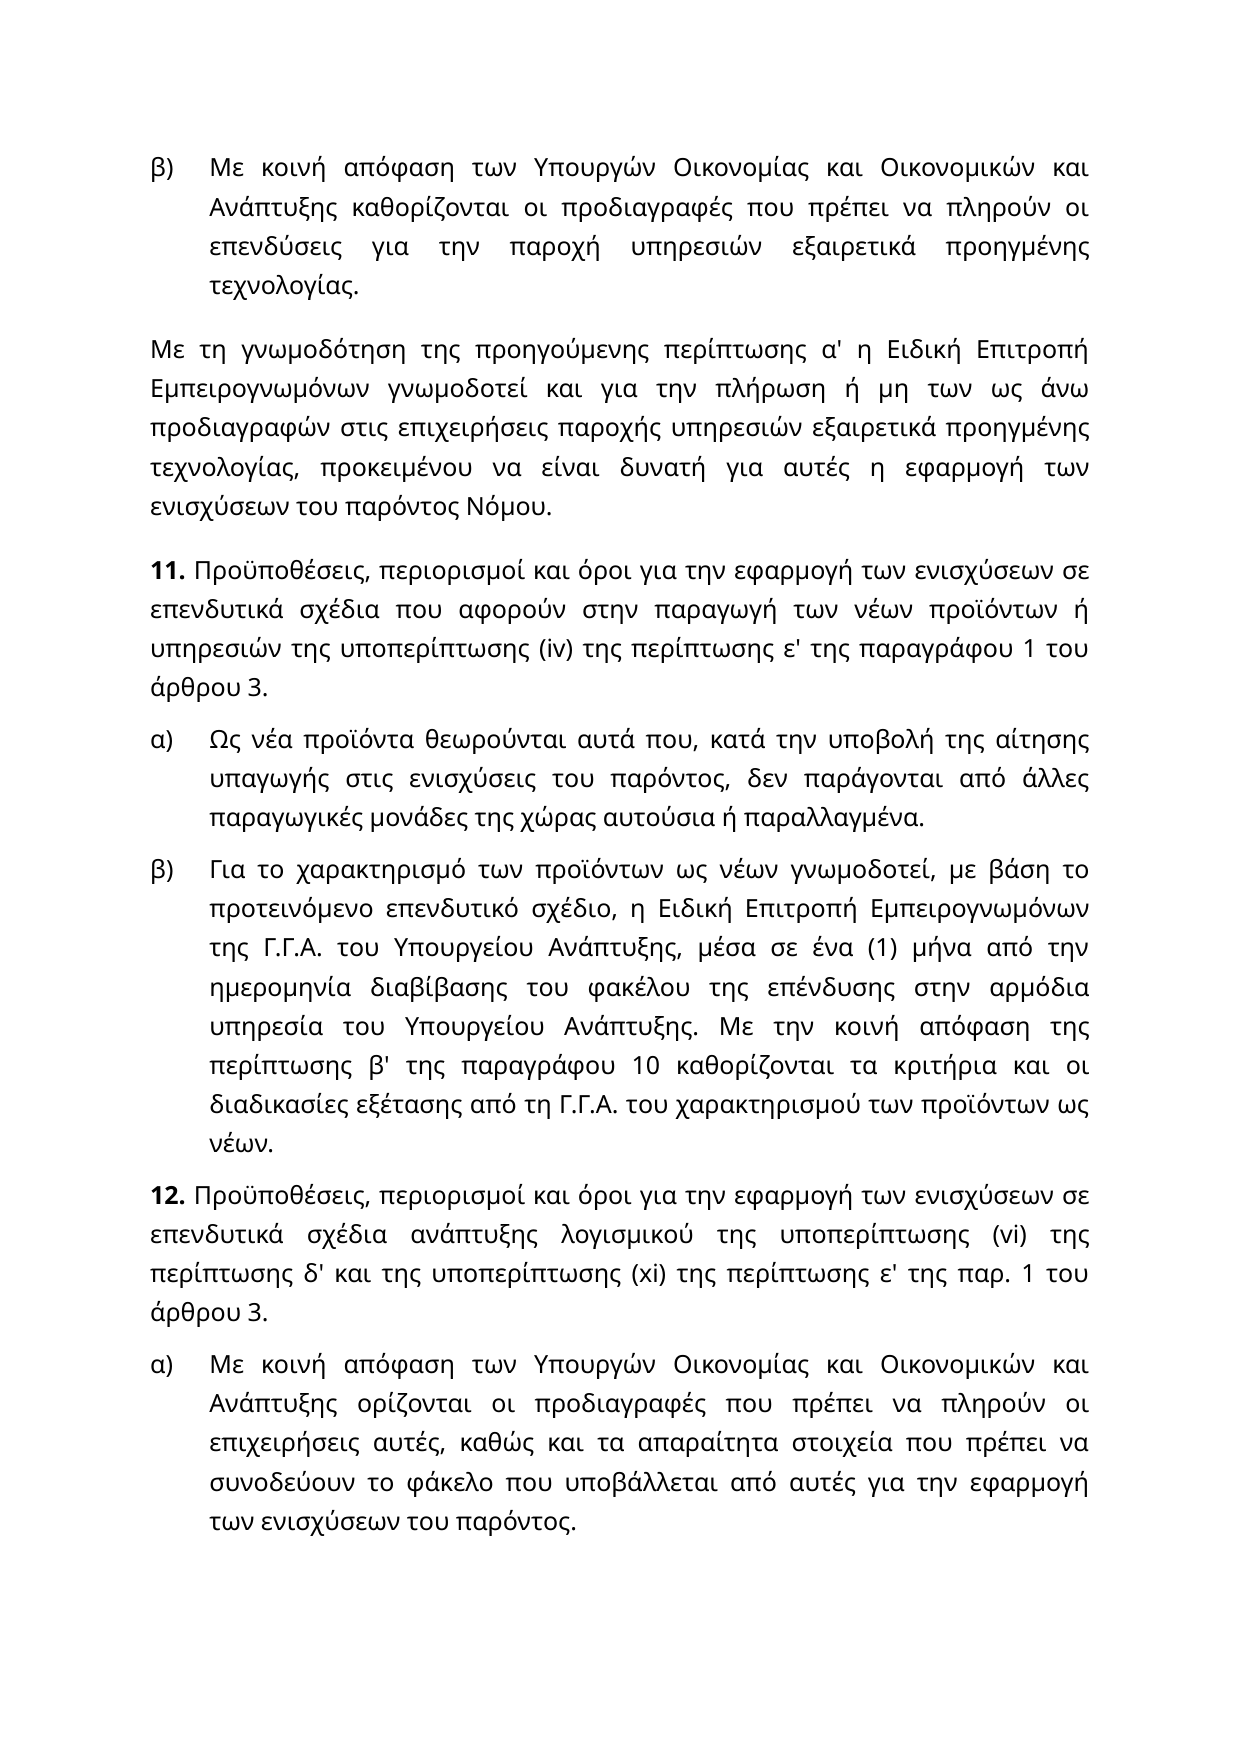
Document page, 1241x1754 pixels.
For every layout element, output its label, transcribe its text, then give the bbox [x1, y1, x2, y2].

list β) Για το χαρακτηρισμό των προϊόντων ως νέων γνωμοδοτεί, με βάση το προτεινόμενο επενδυτικό σχέδιο, η Ειδική Επιτροπή Εμπειρογνωμόνων της Γ.Γ.Α. του Υπουργείου Ανάπτυξης, μέσα σε ένα (1) μήνα από την ημερομηνία διαβίβασης του φακέλου της επένδυσης στην αρμόδια υπηρεσία του Υπουργείου Ανάπτυξης. Με την κοινή απόφαση της περίπτωσης β' της παραγράφου 10 καθορίζονται τα κριτήρια και οι διαδικασίες εξέτασης από τη Γ.Γ.Α. του χαρακτηρισμού των προϊόντων ως νέων. [150, 852, 1090, 1160]
text 11. Προϋποθέσεις, περιορισμοί και όροι για την εφαρμογή των ενισχύσεων σε επενδυτικά σχέδια που αφορούν στην παραγωγή των νέων προϊόντων ή υπηρεσιών της υποπερίπτωσης (iv) της περίπτωσης ε' της παραγράφου 1 του άρθρου 3. [150, 552, 1090, 704]
list α) Ως νέα προϊόντα θεωρούνται αυτά που, κατά την υποβολή της αίτησης υπαγωγής στις ενισχύσεις του παρόντος, δεν παράγονται από άλλες παραγωγικές μονάδες της χώρας αυτούσια ή παραλλαγμένα. [150, 722, 1090, 834]
text 12. Προϋποθέσεις, περιορισμοί και όροι για την εφαρμογή των ενισχύσεων σε επενδυτικά σχέδια ανάπτυξης λογισμικού της υποπερίπτωσης (vi) της περίπτωσης δ' και της υποπερίπτωσης (xi) της περίπτωσης ε' της παρ. 1 του άρθρου 3. [150, 1177, 1090, 1329]
text Με τη γνωμοδότηση της προηγούμενης περίπτωσης α' η Ειδική Επιτροπή Εμπειρογνωμόνων γνωμοδοτεί και για την πλήρωση ή μη των ως άνω προδιαγραφών στις επιχειρήσεις παροχής υπηρεσιών εξαιρετικά προηγμένης τεχνολογίας, προκειμένου να είναι δυνατή για αυτές η εφαρμογή των ενισχύσεων του παρόντος Νόμου. [150, 332, 1090, 522]
list β) Με κοινή απόφαση των Υπουργών Οικονομίας και Οικονομικών και Ανάπτυξης καθορίζονται οι προδιαγραφές που πρέπει να πληρούν οι επενδύσεις για την παροχή υπηρεσιών εξαιρετικά προηγμένης τεχνολογίας. [150, 150, 1090, 302]
list α) Με κοινή απόφαση των Υπουργών Οικονομίας και Οικονομικών και Ανάπτυξης ορίζονται οι προδιαγραφές που πρέπει να πληρούν οι επιχειρήσεις αυτές, καθώς και τα απαραίτητα στοιχεία που πρέπει να συνοδεύουν το φάκελο που υποβάλλεται από αυτές για την εφαρμογή των ενισχύσεων του παρόντος. [150, 1347, 1090, 1537]
